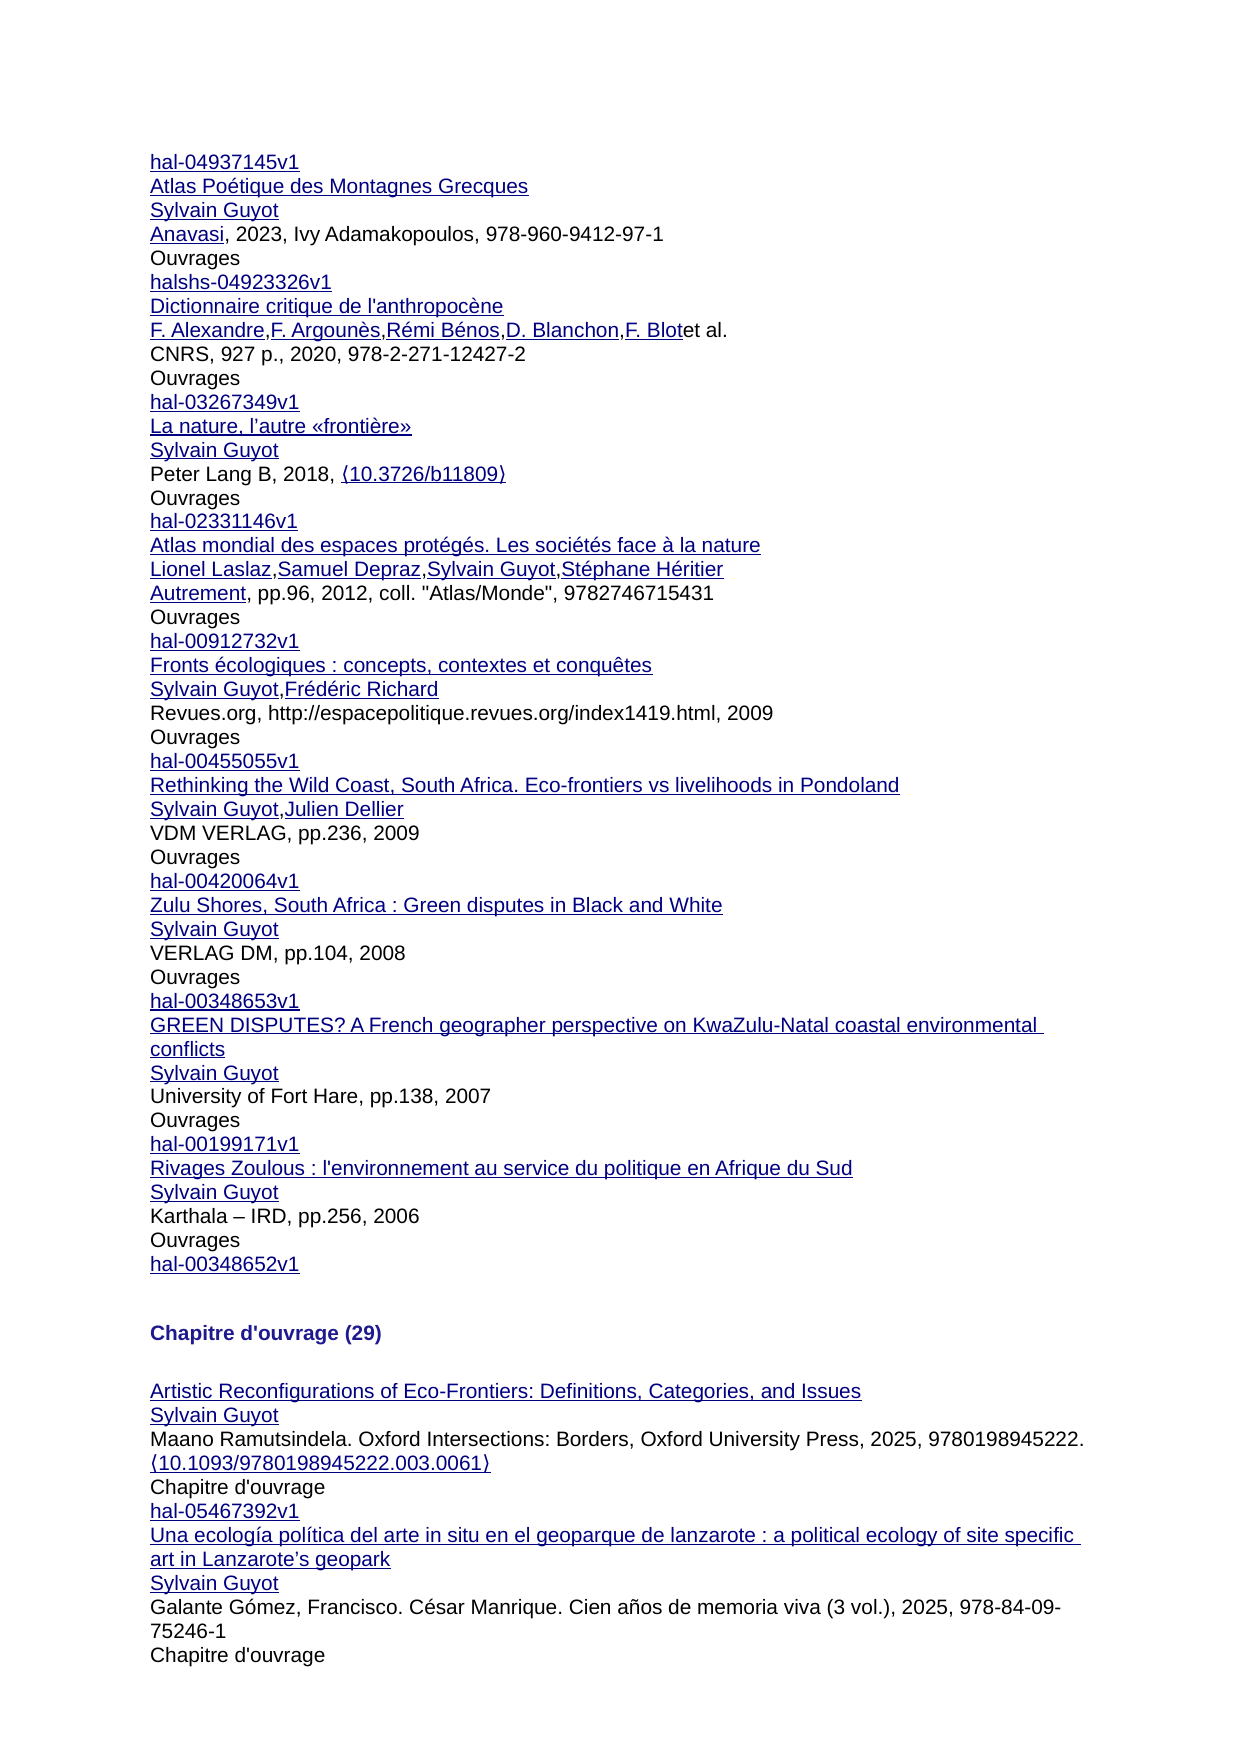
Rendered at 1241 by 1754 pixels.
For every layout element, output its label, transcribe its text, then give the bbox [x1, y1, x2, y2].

table_cell Atlas Poétique des Montagnes Grecques Sylvain Guyot Anavasi, 2023, Ivy Adamakopoulos, 978-960-9412-97-1 Ouvrages halshs-04923326v1 [150, 174, 1090, 294]
table_header Artistic Reconfigurations of Eco-Frontiers: Definitions, Categories, and Issues Sylvain Guyot Maano Ramutsindela. Oxford Intersections: Borders, Oxford University Press, 2025, 9780198945222. ⟨10.1093/9780198945222.003.0061⟩ Chapitre d'ouvrage hal-05467392v1 [150, 1379, 1090, 1523]
table_cell La nature, l’autre «frontière» Sylvain Guyot Peter Lang B, 2018, ⟨10.3726/b11809⟩ Ouvrages hal-02331146v1 [150, 414, 1090, 533]
table_cell Fronts écologiques : concepts, contextes et conquêtes Sylvain Guyot,Frédéric Richard Revues.org, http://espacepolitique.revues.org/index1419.html, 2009 Ouvrages hal-00455055v1 [150, 653, 1090, 773]
table_cell Rethinking the Wild Coast, South Africa. Eco-frontiers vs livelihoods in Pondoland Sylvain Guyot,Julien Dellier VDM VERLAG, pp.236, 2009 Ouvrages hal-00420064v1 [150, 773, 1090, 893]
table_cell GREEN DISPUTES? A French geographer perspective on KwaZulu-Natal coastal environmental conflicts Sylvain Guyot University of Fort Hare, pp.138, 2007 Ouvrages hal-00199171v1 [150, 1013, 1090, 1156]
table_header hal-04937145v1 [150, 150, 1090, 174]
table_cell Zulu Shores, South Africa : Green disputes in Black and White Sylvain Guyot VERLAG DM, pp.104, 2008 Ouvrages hal-00348653v1 [150, 893, 1090, 1012]
table_cell Rivages Zoulous : l'environnement au service du politique en Afrique du Sud Sylvain Guyot Karthala – IRD, pp.256, 2006 Ouvrages hal-00348652v1 [150, 1156, 1090, 1276]
table_cell Dictionnaire critique de l'anthropocène F. Alexandre,F. Argounès,Rémi Bénos,D. Blanchon,F. Blotet al. CNRS, 927 p., 2020, 978-2-271-12427-2 Ouvrages hal-03267349v1 [150, 294, 1090, 413]
table_cell Una ecología política del arte in situ en el geoparque de lanzarote : a political ecology of site specific art in Lanzarote’s geopark Sylvain Guyot Galante Gómez, Francisco. César Manrique. Cien años de memoria viva (3 vol.), 2025, 978-84-09-75246-1 Chapitre d'ouvrage [150, 1523, 1090, 1667]
table_cell Atlas mondial des espaces protégés. Les sociétés face à la nature Lionel Laslaz,Samuel Depraz,Sylvain Guyot,Stéphane Héritier Autrement, pp.96, 2012, coll. "Atlas/Monde", 9782746715431 Ouvrages hal-00912732v1 [150, 533, 1090, 653]
subtitle Chapitre d'ouvrage (29) [150, 1321, 1090, 1345]
